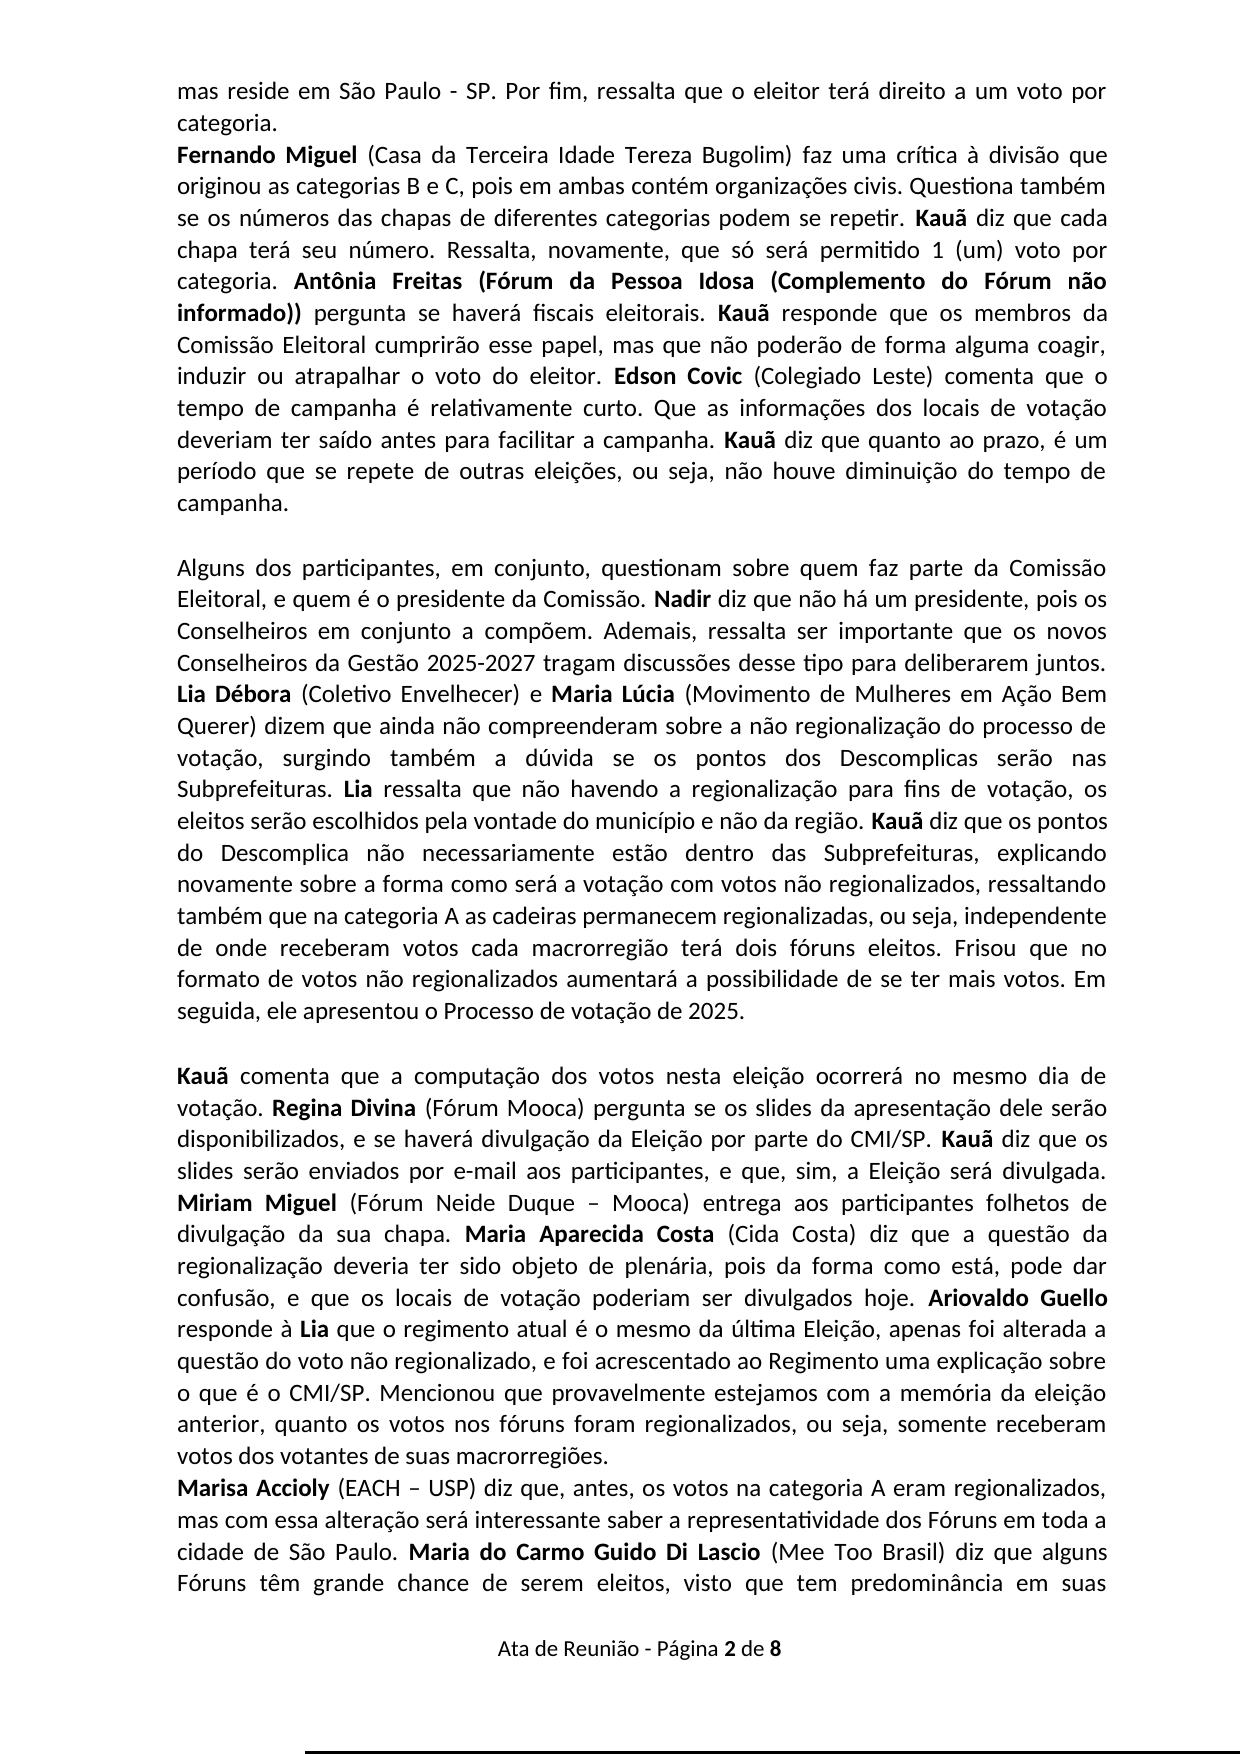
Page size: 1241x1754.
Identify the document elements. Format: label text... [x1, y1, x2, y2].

text mas reside em São Paulo - SP. Por fim, ressalta que o eleitor terá direito a um voto por categoria. [177, 75, 1108, 137]
text Kauã comenta que a computação dos votos nesta eleição ocorrerá no mesmo dia de votação. Regina Divina (Fórum Mooca) pergunta se os slides da apresentação dele serão disponibilizados, e se haverá divulgação da Eleição por parte do CMI/SP. Kauã diz que os slides serão enviados por e-mail aos participantes, e que, sim, a Eleição será divulgada. Miriam Miguel (Fórum Neide Duque – Mooca) entrega aos participantes folhetos de divulgação da sua chapa. Maria Aparecida Costa (Cida Costa) diz que a questão da regionalização deveria ter sido objeto de plenária, pois da forma como está, pode dar confusão, e que os locais de votação poderiam ser divulgados hoje. Ariovaldo Guello responde à Lia que o regimento atual é o mesmo da última Eleição, apenas foi alterada a questão do voto não regionalizado, e foi acrescentado ao Regimento uma explicação sobre o que é o CMI/SP. Mencionou que provavelmente estejamos com a memória da eleição anterior, quanto os votos nos fóruns foram regionalizados, ou seja, somente receberam votos dos votantes de suas macrorregiões. [177, 1060, 1108, 1471]
text Alguns dos participantes, em conjunto, questionam sobre quem faz parte da Comissão Eleitoral, e quem é o presidente da Comissão. Nadir diz que não há um presidente, pois os Conselheiros em conjunto a compõem. Ademais, ressalta ser importante que os novos Conselheiros da Gestão 2025-2027 tragam discussões desse tipo para deliberarem juntos. Lia Débora (Coletivo Envelhecer) e Maria Lúcia (Movimento de Mulheres em Ação Bem Querer) dizem que ainda não compreenderam sobre a não regionalização do processo de votação, surgindo também a dúvida se os pontos dos Descomplicas serão nas Subprefeituras. Lia ressalta que não havendo a regionalização para fins de votação, os eleitos serão escolhidos pela vontade do município e não da região. Kauã diz que os pontos do Descomplica não necessariamente estão dentro das Subprefeituras, explicando novamente sobre a forma como será a votação com votos não regionalizados, ressaltando também que na categoria A as cadeiras permanecem regionalizadas, ou seja, independente de onde receberam votos cada macrorregião terá dois fóruns eleitos. Frisou que no formato de votos não regionalizados aumentará a possibilidade de se ter mais votos. Em seguida, ele apresentou o Processo de votação de 2025. [177, 552, 1108, 1026]
text Fernando Miguel (Casa da Terceira Idade Tereza Bugolim) faz uma crítica à divisão que originou as categorias B e C, pois em ambas contém organizações civis. Questiona também se os números das chapas de diferentes categorias podem se repetir. Kauã diz que cada chapa terá seu número. Ressalta, novamente, que só será permitido 1 (um) voto por categoria. Antônia Freitas (Fórum da Pessoa Idosa (Complemento do Fórum não informado)) pergunta se haverá fiscais eleitorais. Kauã responde que os membros da Comissão Eleitoral cumprirão esse papel, mas que não poderão de forma alguma coagir, induzir ou atrapalhar o voto do eleitor. Edson Covic (Colegiado Leste) comenta que o tempo de campanha é relativamente curto. Que as informações dos locais de votação deveriam ter saído antes para facilitar a campanha. Kauã diz que quanto ao prazo, é um período que se repete de outras eleições, ou seja, não houve diminuição do tempo de campanha. [177, 139, 1108, 518]
text Marisa Accioly (EACH – USP) diz que, antes, os votos na categoria A eram regionalizados, mas com essa alteração será interessante saber a representatividade dos Fóruns em toda a cidade de São Paulo. Maria do Carmo Guido Di Lascio (Mee Too Brasil) diz que alguns Fóruns têm grande chance de serem eleitos, visto que tem predominância em suas [177, 1472, 1108, 1598]
